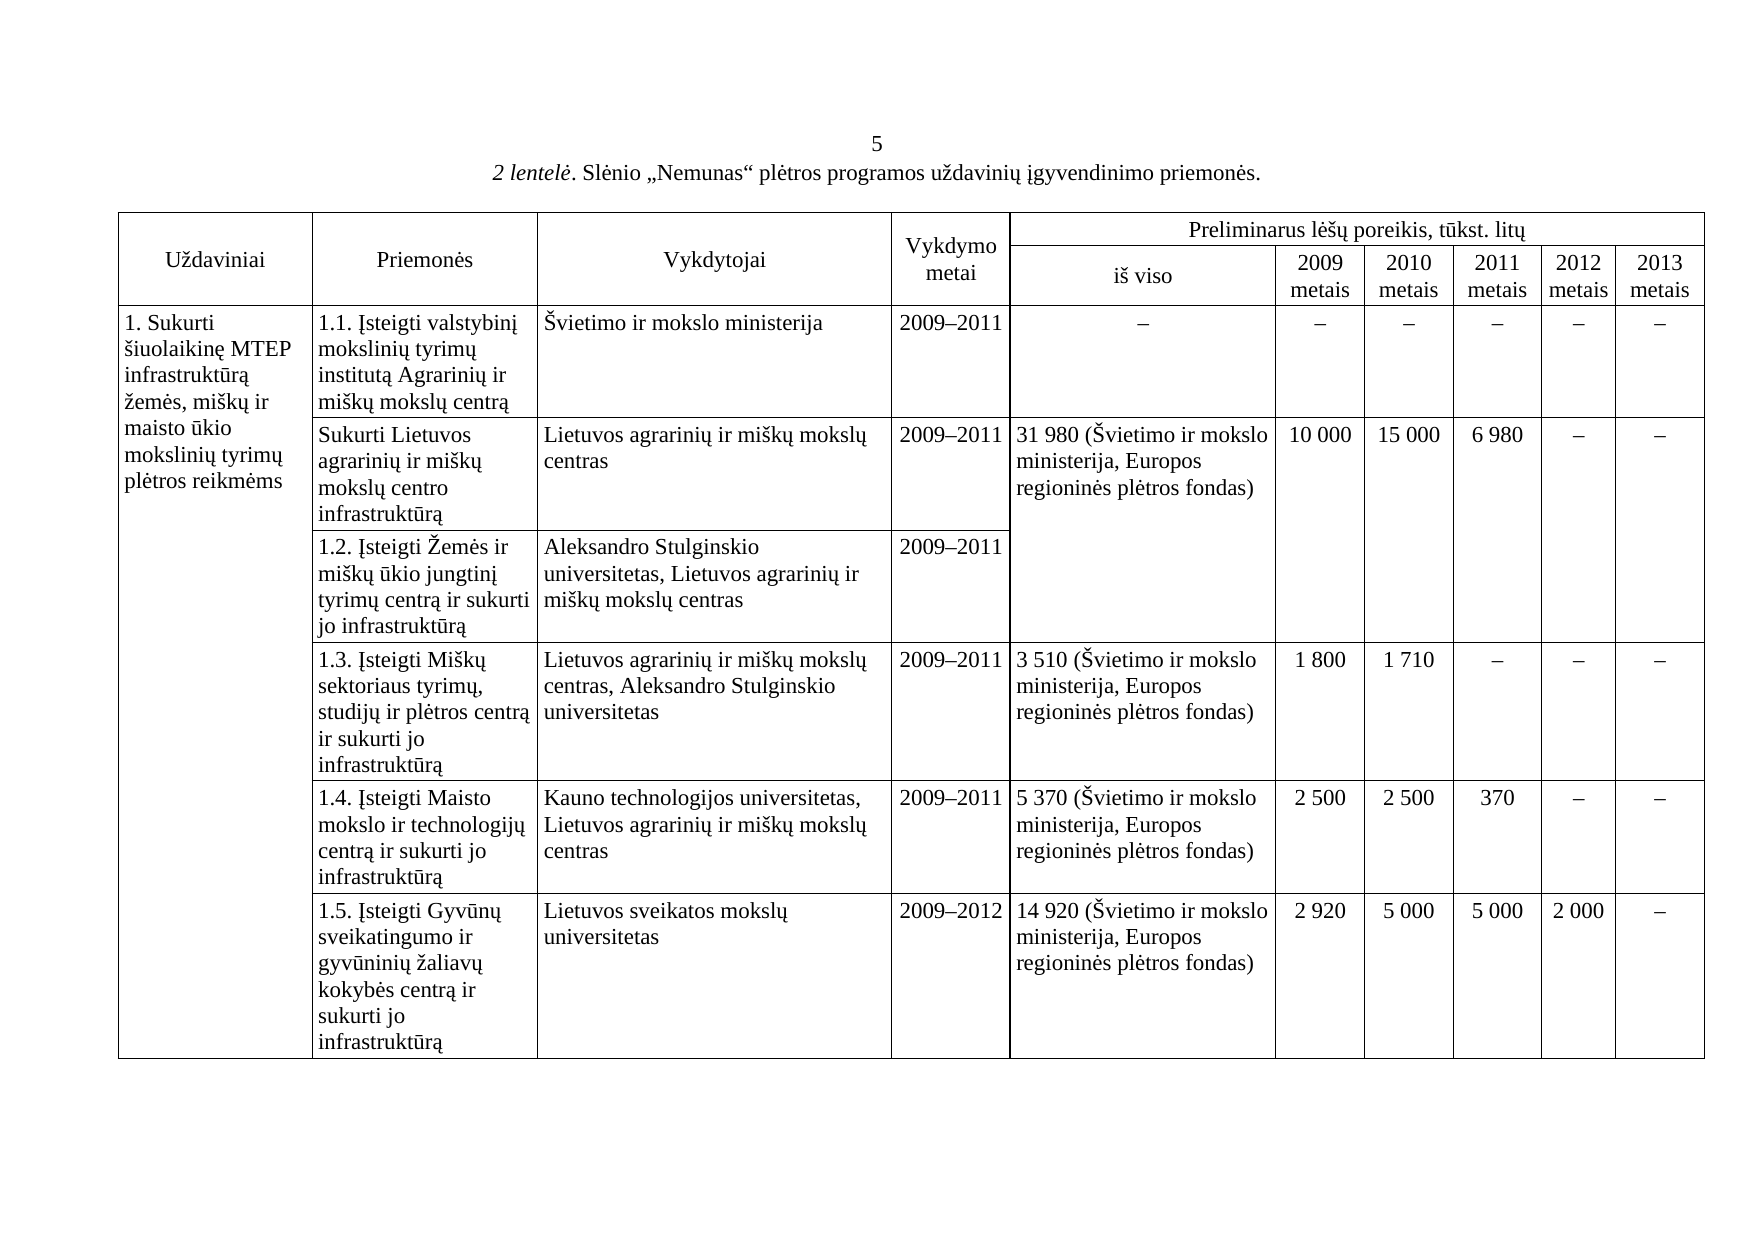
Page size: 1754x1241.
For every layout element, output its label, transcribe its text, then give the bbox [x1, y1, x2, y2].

table_cell 2009–2011 [892, 643, 1009, 780]
table_cell – [1365, 306, 1453, 417]
table_cell 2 000 [1542, 894, 1615, 1058]
table_cell 10 000 [1276, 418, 1364, 642]
table_cell – [1454, 643, 1541, 780]
table_cell 2 500 [1365, 781, 1453, 893]
table_cell 1.1. Įsteigti valstybinį mokslinių tyrimų institutą Agrarinių ir miškų mokslų centrą [313, 306, 537, 417]
table_cell – [1542, 306, 1615, 417]
table_cell 2011 metais [1454, 246, 1541, 305]
table_cell 1. Sukurti šiuolaikinę MTEP infrastruktūrą žemės, miškų ir maisto ūkio mokslinių tyrimų plėtros reikmėms [119, 306, 312, 1058]
table_cell Lietuvos agrarinių ir miškų mokslų centras, Aleksandro Stulginskio universitetas [538, 643, 891, 780]
table_cell Švietimo ir mokslo ministerija [538, 306, 891, 417]
table_cell 2010 metais [1365, 246, 1453, 305]
table_cell 2 920 [1276, 894, 1364, 1058]
table_header Priemonės [313, 213, 537, 305]
table_cell – [1011, 306, 1275, 417]
table_cell – [1542, 418, 1615, 642]
table_header Vykdytojai [538, 213, 891, 305]
table_cell 3 510 (Švietimo ir mokslo ministerija, Europos regioninės plėtros fondas) [1011, 643, 1275, 780]
table_cell 2009 metais [1276, 246, 1364, 305]
table_cell – [1276, 306, 1364, 417]
table_cell 2013 metais [1616, 246, 1704, 305]
table_cell 6 980 [1454, 418, 1541, 642]
table_cell – [1616, 418, 1704, 642]
table_cell 5 000 [1454, 894, 1541, 1058]
table_header Uždaviniai [119, 213, 312, 305]
table_cell – [1454, 306, 1541, 417]
table_cell 2009–2011 [892, 306, 1009, 417]
table_cell – [1542, 781, 1615, 893]
table_cell 2009–2011 [892, 531, 1009, 642]
table_cell Lietuvos sveikatos mokslų universitetas [538, 894, 891, 1058]
table_cell 1.3. Įsteigti Miškų sektoriaus tyrimų, studijų ir plėtros centrą ir sukurti jo infrastruktūrą [313, 643, 537, 780]
table_header Preliminarus lėšų poreikis, tūkst. litų [1011, 213, 1704, 245]
table_cell 2009–2011 [892, 418, 1009, 529]
table_header Vykdymo metai [892, 213, 1009, 305]
table_cell 5 370 (Švietimo ir mokslo ministerija, Europos regioninės plėtros fondas) [1011, 781, 1275, 893]
table_cell – [1616, 894, 1704, 1058]
table_cell 370 [1454, 781, 1541, 893]
table_cell 1 710 [1365, 643, 1453, 780]
table_cell – [1542, 643, 1615, 780]
table_cell 2009–2012 [892, 894, 1009, 1058]
table_cell iš viso [1011, 246, 1275, 305]
table_cell 5 000 [1365, 894, 1453, 1058]
table_cell 1.4. Įsteigti Maisto mokslo ir technologijų centrą ir sukurti jo infrastruktūrą [313, 781, 537, 893]
table_cell Aleksandro Stulginskio universitetas, Lietuvos agrarinių ir miškų mokslų centras [538, 531, 891, 642]
table_cell 1.5. Įsteigti Gyvūnų sveikatingumo ir gyvūninių žaliavų kokybės centrą ir sukurti jo infrastruktūrą [313, 894, 537, 1058]
table_cell Lietuvos agrarinių ir miškų mokslų centras [538, 418, 891, 529]
table_cell 1.2. Įsteigti Žemės ir miškų ūkio jungtinį tyrimų centrą ir sukurti jo infrastruktūrą [313, 531, 537, 642]
table_cell 2012 metais [1542, 246, 1615, 305]
table_cell Sukurti Lietuvos agrarinių ir miškų mokslų centro infrastruktūrą [313, 418, 537, 529]
text 2 lentelė. Slėnio „Nemunas“ plėtros programos uždavinių įgyvendinimo priemonės. [118, 159, 1636, 186]
table_cell 31 980 (Švietimo ir mokslo ministerija, Europos regioninės plėtros fondas) [1011, 418, 1275, 642]
table_cell Kauno technologijos universitetas, Lietuvos agrarinių ir miškų mokslų centras [538, 781, 891, 893]
table_cell – [1616, 781, 1704, 893]
table_cell – [1616, 643, 1704, 780]
table_cell 2 500 [1276, 781, 1364, 893]
table_cell 14 920 (Švietimo ir mokslo ministerija, Europos regioninės plėtros fondas) [1011, 894, 1275, 1058]
table_cell 15 000 [1365, 418, 1453, 642]
table_cell – [1616, 306, 1704, 417]
table_cell 1 800 [1276, 643, 1364, 780]
table_cell 2009–2011 [892, 781, 1009, 893]
